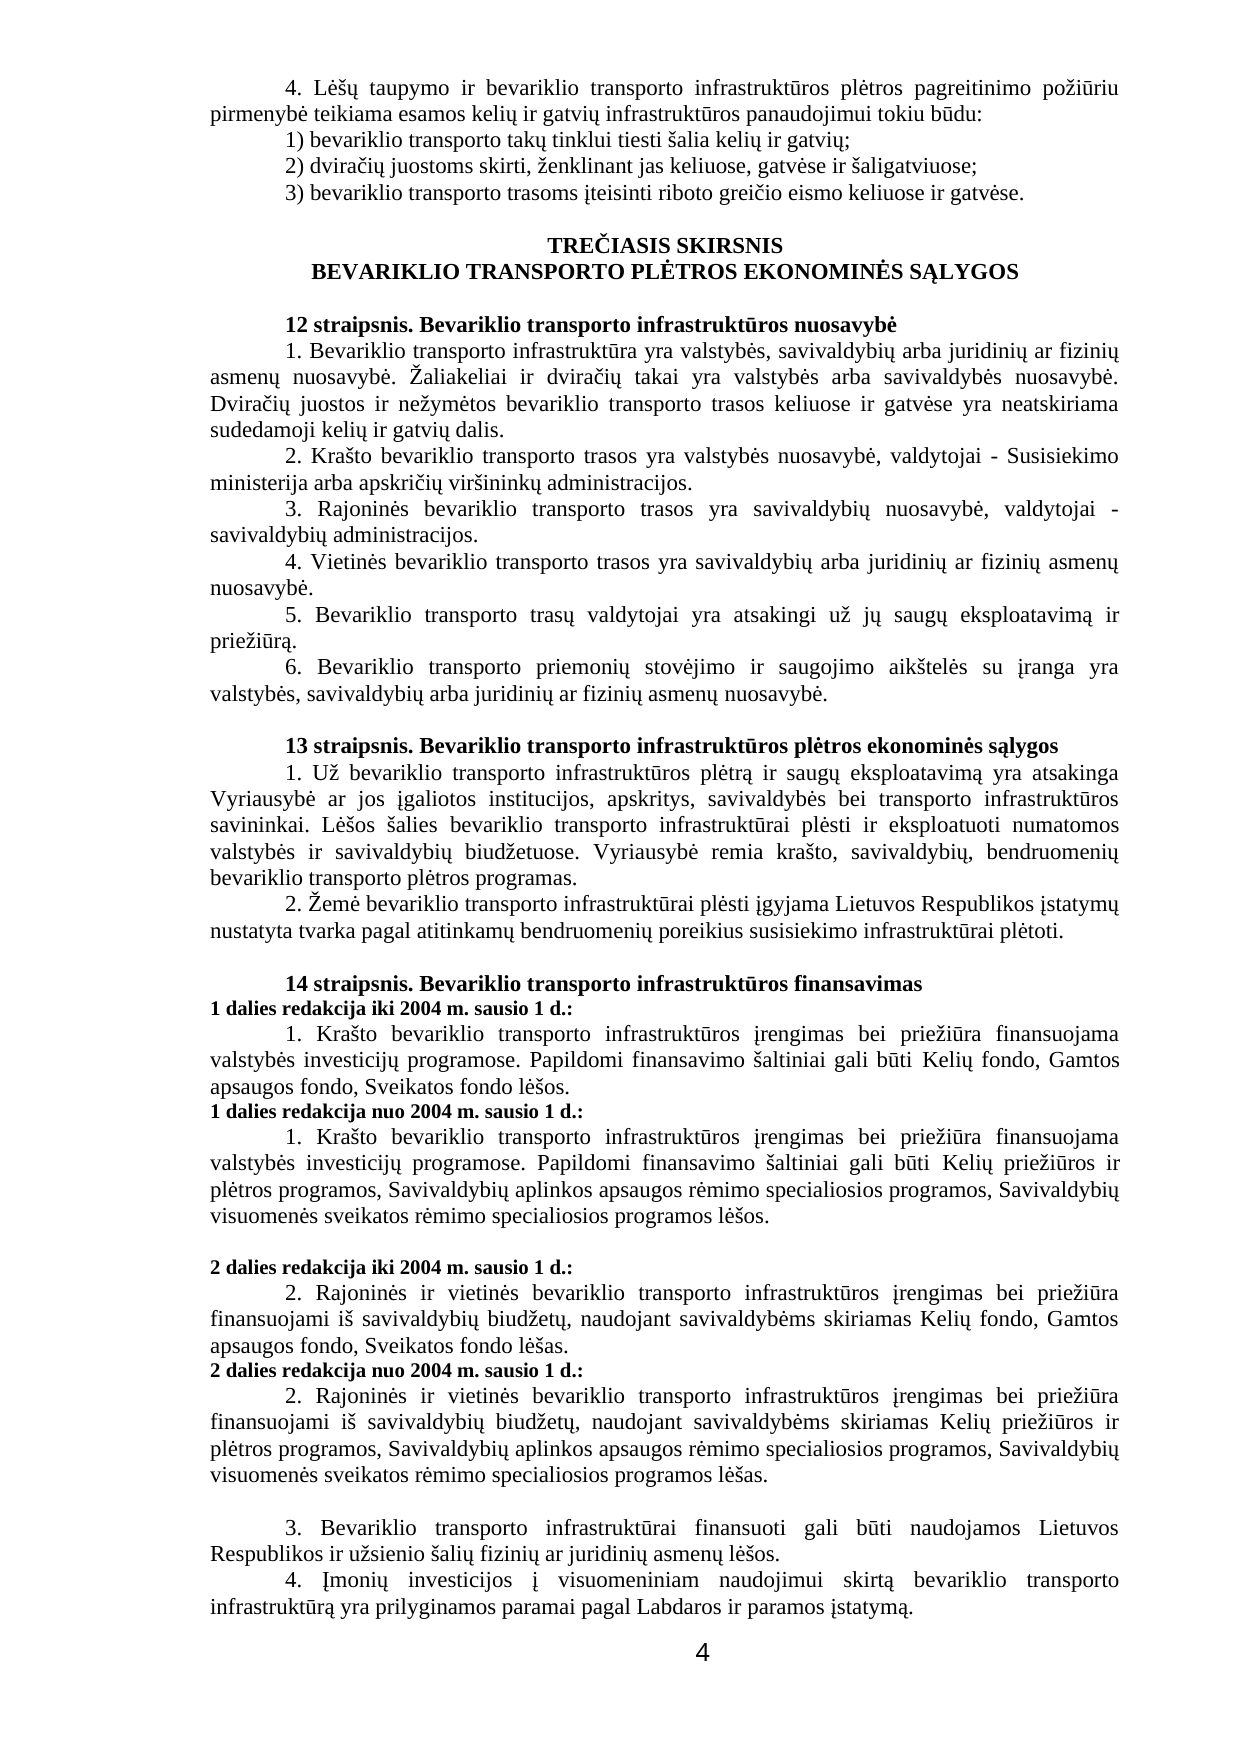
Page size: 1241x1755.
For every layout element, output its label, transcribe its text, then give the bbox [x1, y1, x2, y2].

text 3. Rajoninės bevariklio transporto trasos yra savivaldybių nuosavybė, valdytojai - savivaldybių administracijos. [210, 495, 1120, 548]
text 4. Lėšų taupymo ir bevariklio transporto infrastruktūros plėtros pagreitinimo požiūriu pirmenybė teikiama esamos kelių ir gatvių infrastruktūros panaudojimui tokiu būdu: [210, 73, 1120, 126]
text 6. Bevariklio transporto priemonių stovėjimo ir saugojimo aikštelės su įranga yra valstybės, savivaldybių arba juridinių ar fizinių asmenų nuosavybė. [210, 653, 1120, 706]
subtitle TREČIASIS SKIRSNIS [210, 232, 1120, 258]
subtitle BEVARIKLIO TRANSPORTO PLĖTROS EKONOMINĖS SĄLYGOS [210, 258, 1120, 284]
text 2. Rajoninės ir vietinės bevariklio transporto infrastruktūros įrengimas bei priežiūra finansuojami iš savivaldybių biudžetų, naudojant savivaldybėms skiriamas Kelių fondo, Gamtos apsaugos fondo, Sveikatos fondo lėšas. [210, 1279, 1120, 1358]
text 4. Vietinės bevariklio transporto trasos yra savivaldybių arba juridinių ar fizinių asmenų nuosavybė. [210, 548, 1120, 601]
text 1 dalies redakcija iki 2004 m. sausio 1 d.: [210, 996, 1120, 1020]
text 5. Bevariklio transporto trasų valdytojai yra atsakingi už jų saugų eksploatavimą ir priežiūrą. [210, 601, 1120, 653]
text 3) bevariklio transporto trasoms įteisinti riboto greičio eismo keliuose ir gatvėse. [210, 179, 1120, 205]
text 1) bevariklio transporto takų tinklui tiesti šalia kelių ir gatvių; [210, 126, 1120, 153]
text 13 straipsnis. Bevariklio transporto infrastruktūros plėtros ekonominės sąlygos [285, 732, 1120, 759]
text 2. Rajoninės ir vietinės bevariklio transporto infrastruktūros įrengimas bei priežiūra finansuojami iš savivaldybių biudžetų, naudojant savivaldybėms skiriamas Kelių priežiūros ir plėtros programos, Savivaldybių aplinkos apsaugos rėmimo specialiosios programos, Savivaldybių visuomenės sveikatos rėmimo specialiosios programos lėšas. [210, 1382, 1120, 1487]
text 4. Įmonių investicijos į visuomeniniam naudojimui skirtą bevariklio transporto infrastruktūrą yra prilyginamos paramai pagal Labdaros ir paramos įstatymą. [210, 1567, 1120, 1619]
text 12 straipsnis. Bevariklio transporto infrastruktūros nuosavybė [210, 311, 1120, 337]
text 14 straipsnis. Bevariklio transporto infrastruktūros finansavimas [210, 969, 1120, 996]
text 1. Krašto bevariklio transporto infrastruktūros įrengimas bei priežiūra finansuojama valstybės investicijų programose. Papildomi finansavimo šaltiniai gali būti Kelių priežiūros ir plėtros programos, Savivaldybių aplinkos apsaugos rėmimo specialiosios programos, Savivaldybių visuomenės sveikatos rėmimo specialiosios programos lėšos. [210, 1123, 1120, 1228]
text 2 dalies redakcija nuo 2004 m. sausio 1 d.: [210, 1358, 1120, 1382]
text 2. Krašto bevariklio transporto trasos yra valstybės nuosavybė, valdytojai - Susisiekimo ministerija arba apskričių viršininkų administracijos. [210, 442, 1120, 495]
text 2 dalies redakcija iki 2004 m. sausio 1 d.: [210, 1255, 1120, 1279]
text 1. Bevariklio transporto infrastruktūra yra valstybės, savivaldybių arba juridinių ar fizinių asmenų nuosavybė. Žaliakeliai ir dviračių takai yra valstybės arba savivaldybės nuosavybė. Dviračių juostos ir nežymėtos bevariklio transporto trasos keliuose ir gatvėse yra neatskiriama sudedamoji kelių ir gatvių dalis. [210, 337, 1120, 442]
text 1. Krašto bevariklio transporto infrastruktūros įrengimas bei priežiūra finansuojama valstybės investicijų programose. Papildomi finansavimo šaltiniai gali būti Kelių fondo, Gamtos apsaugos fondo, Sveikatos fondo lėšos. [210, 1020, 1120, 1099]
text 3. Bevariklio transporto infrastruktūrai finansuoti gali būti naudojamos Lietuvos Respublikos ir užsienio šalių fizinių ar juridinių asmenų lėšos. [210, 1514, 1120, 1567]
text 2. Žemė bevariklio transporto infrastruktūrai plėsti įgyjama Lietuvos Respublikos įstatymų nustatyta tvarka pagal atitinkamų bendruomenių poreikius susisiekimo infrastruktūrai plėtoti. [210, 891, 1120, 943]
text 1 dalies redakcija nuo 2004 m. sausio 1 d.: [210, 1099, 1120, 1123]
text 1. Už bevariklio transporto infrastruktūros plėtrą ir saugų eksploatavimą yra atsakinga Vyriausybė ar jos įgaliotos institucijos, apskritys, savivaldybės bei transporto infrastruktūros savininkai. Lėšos šalies bevariklio transporto infrastruktūrai plėsti ir eksploatuoti numatomos valstybės ir savivaldybių biudžetuose. Vyriausybė remia krašto, savivaldybių, bendruomenių bevariklio transporto plėtros programas. [210, 759, 1120, 891]
text 2) dviračių juostoms skirti, ženklinant jas keliuose, gatvėse ir šaligatviuose; [210, 153, 1120, 179]
